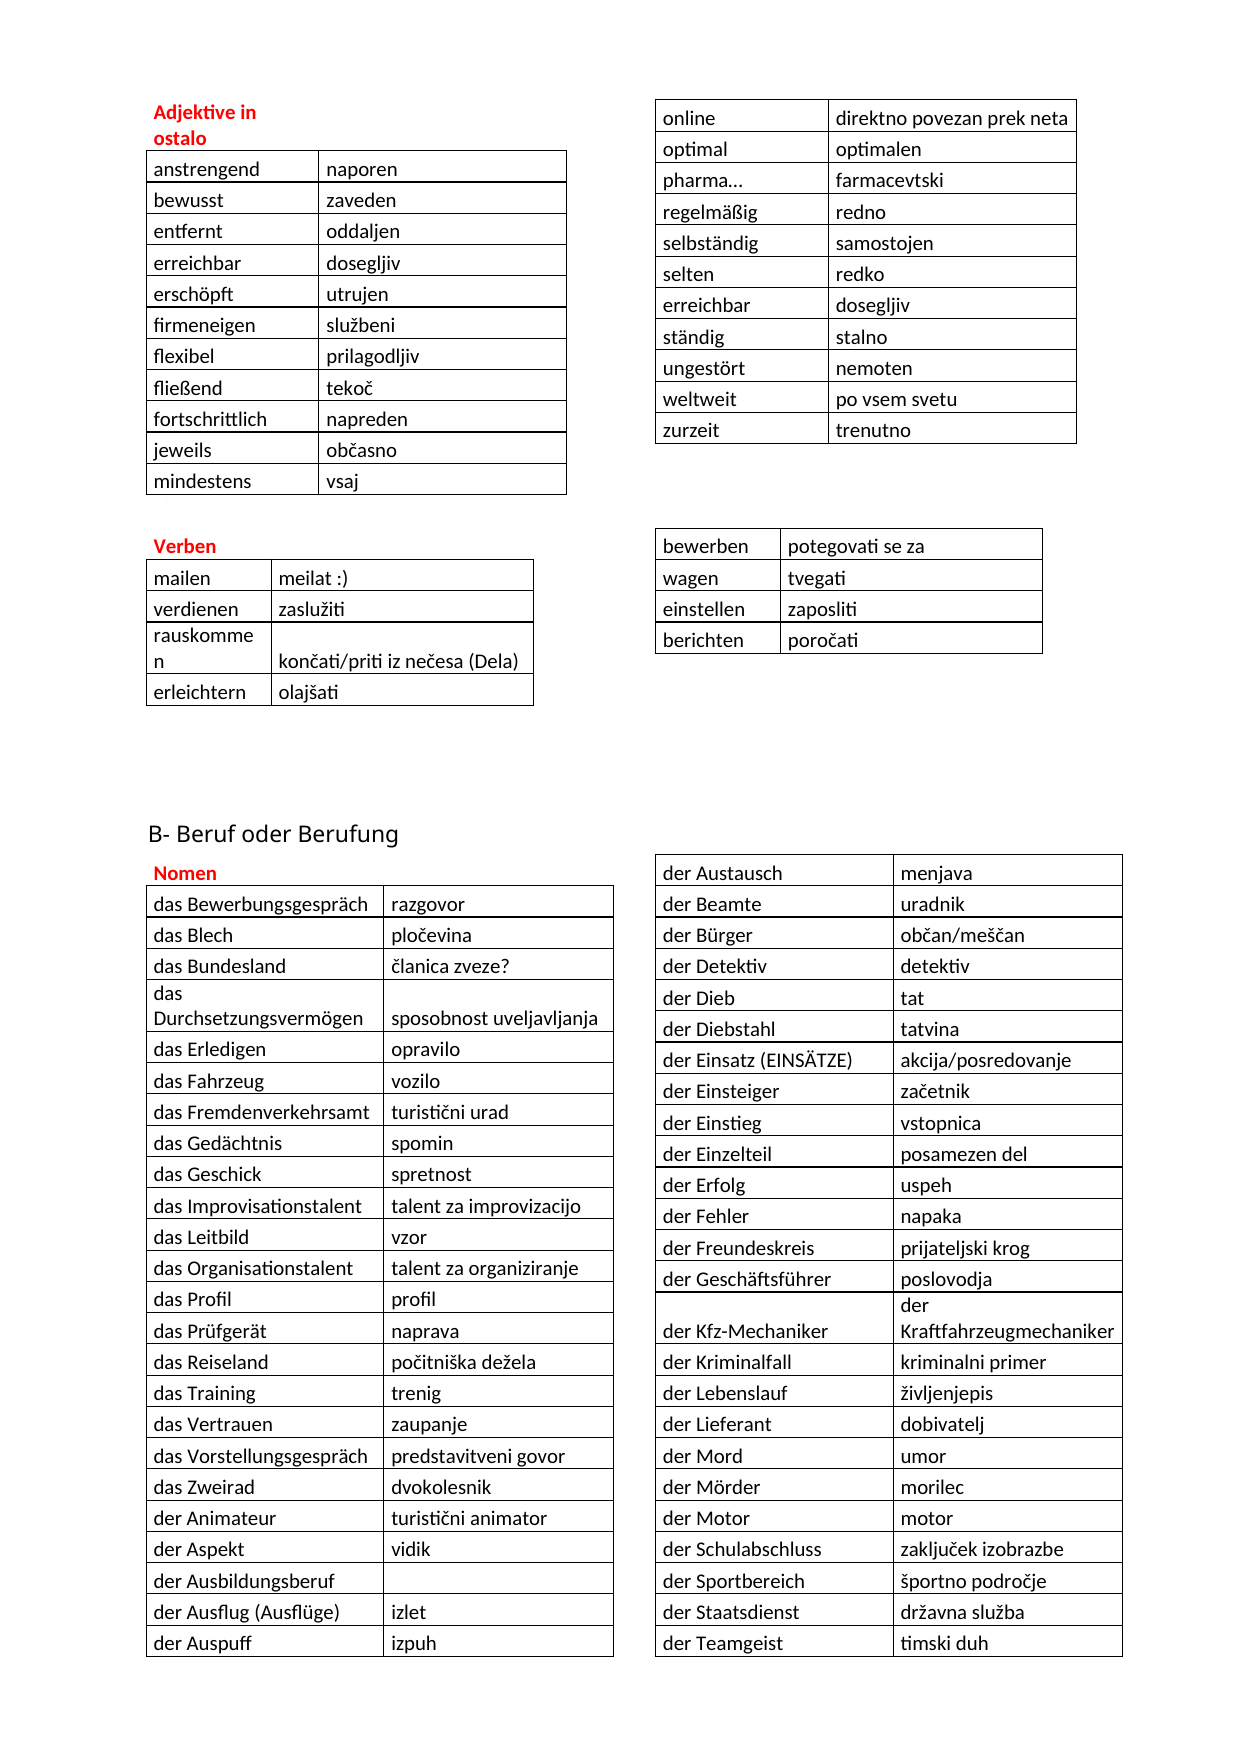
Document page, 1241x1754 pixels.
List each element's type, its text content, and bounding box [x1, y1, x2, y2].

table_cell turistični urad [384, 1094, 613, 1124]
table_cell turistični animator [384, 1501, 613, 1531]
table_cell vstopnica [894, 1105, 1122, 1135]
table_cell berichten [656, 623, 780, 653]
table_cell utrujen [319, 276, 566, 306]
table_cell morilec [894, 1469, 1122, 1499]
table_cell der Beamte [656, 886, 893, 916]
table_cell direktno povezan prek neta [829, 100, 1076, 131]
table_cell izpuh [384, 1626, 613, 1656]
table_cell razgovor [384, 886, 613, 916]
table_cell der Aspekt [147, 1532, 383, 1562]
table_cell zaposliti [781, 591, 1042, 621]
table_cell rauskommen [147, 623, 271, 673]
table_cell napaka [894, 1199, 1122, 1229]
table_cell zaveden [319, 183, 566, 213]
table_cell das Training [147, 1376, 383, 1406]
table_cell tat [894, 980, 1122, 1010]
text B- Beruf oder Berufung [148, 818, 1093, 849]
table_cell der Lieferant [656, 1407, 893, 1437]
table_cell oddaljen [319, 214, 566, 244]
table_header [319, 99, 567, 150]
table_cell zaključek izobrazbe [894, 1532, 1122, 1562]
table_cell erschöpft [147, 276, 318, 306]
table_cell dvokolesnik [384, 1469, 613, 1499]
table_cell der Geschäftsführer [656, 1261, 893, 1291]
table_cell firmeneigen [147, 308, 318, 338]
table_cell selbständig [656, 225, 828, 256]
table_cell der Staatsdienst [656, 1594, 893, 1624]
table_cell der Ausbildungsberuf [147, 1563, 383, 1593]
table_cell das Leitbild [147, 1219, 383, 1249]
table_cell farmacevtski [829, 163, 1076, 193]
table_header Verben [146, 528, 271, 559]
table_cell vozilo [384, 1063, 613, 1093]
table_cell der Sportbereich [656, 1563, 893, 1593]
table_cell der Einsteiger [656, 1074, 893, 1104]
table_cell dosegljiv [829, 288, 1076, 318]
table_cell olajšati [272, 674, 533, 704]
table_header Adjektive in ostalo [146, 99, 319, 150]
table_cell vzor [384, 1219, 613, 1249]
table_cell timski duh [894, 1626, 1122, 1656]
table_cell profil [384, 1282, 613, 1312]
table_cell dosegljiv [319, 245, 566, 275]
table_cell naporen [319, 151, 566, 181]
table_cell po vsem svetu [829, 382, 1076, 412]
table_cell der Diebstahl [656, 1011, 893, 1041]
table_cell začetnik [894, 1074, 1122, 1104]
table_cell das Erledigen [147, 1032, 383, 1062]
table_cell spomin [384, 1126, 613, 1156]
table_cell športno področje [894, 1563, 1122, 1593]
table_header [271, 528, 533, 559]
table_cell das Prüfgerät [147, 1313, 383, 1343]
table_cell das Blech [147, 918, 383, 948]
table_cell končati/priti iz nečesa (Dela) [272, 623, 533, 673]
table_cell online [656, 100, 828, 131]
table_cell der Kriminalfall [656, 1344, 893, 1374]
table_cell flexibel [147, 339, 318, 369]
table_cell motor [894, 1501, 1122, 1531]
table_cell ungestört [656, 350, 828, 381]
table_cell erreichbar [147, 245, 318, 275]
table_cell napreden [319, 401, 566, 431]
table_cell redko [829, 257, 1076, 287]
table_cell sposobnost uveljavljanja [384, 980, 613, 1031]
table_cell das Reiseland [147, 1344, 383, 1374]
table_cell državna služba [894, 1594, 1122, 1624]
table_cell fließend [147, 370, 318, 400]
table_cell posamezen del [894, 1136, 1122, 1166]
table_cell samostojen [829, 225, 1076, 256]
table_cell spretnost [384, 1157, 613, 1187]
table_cell življenjepis [894, 1376, 1122, 1406]
table_cell der Schulabschluss [656, 1532, 893, 1562]
table_cell mindestens [147, 464, 318, 494]
table_cell trenig [384, 1376, 613, 1406]
table_cell der Teamgeist [656, 1626, 893, 1656]
table_cell der Motor [656, 1501, 893, 1531]
table_cell erleichtern [147, 674, 271, 704]
table_cell službeni [319, 308, 566, 338]
table_cell pharma… [656, 163, 828, 193]
table_cell opravilo [384, 1032, 613, 1062]
table_cell der Erfolg [656, 1168, 893, 1198]
table_cell der Fehler [656, 1199, 893, 1229]
table_cell menjava [894, 855, 1122, 885]
table_cell redno [829, 194, 1076, 224]
table_cell der Animateur [147, 1501, 383, 1531]
table_cell zurzeit [656, 413, 828, 443]
table_cell [384, 1563, 613, 1593]
table_cell der Einsatz (EINSÄTZE) [656, 1043, 893, 1073]
table_cell optimal [656, 132, 828, 162]
table_cell der Austausch [656, 855, 893, 885]
table_cell entfernt [147, 214, 318, 244]
table_cell das Fahrzeug [147, 1063, 383, 1093]
table_cell detektiv [894, 949, 1122, 979]
table_cell kriminalni primer [894, 1344, 1122, 1374]
table_cell občasno [319, 433, 566, 463]
table_cell vidik [384, 1532, 613, 1562]
table_cell potegovati se za [781, 529, 1042, 559]
table_cell talent za organiziranje [384, 1251, 613, 1281]
table_cell regelmäßig [656, 194, 828, 224]
table_cell das Geschick [147, 1157, 383, 1187]
table_cell der Kfz-Mechaniker [656, 1293, 893, 1343]
table_cell dobivatelj [894, 1407, 1122, 1437]
table_cell das Vorstellungsgespräch [147, 1438, 383, 1468]
table_cell einstellen [656, 591, 780, 621]
table_cell verdienen [147, 591, 271, 621]
table_cell wagen [656, 560, 780, 590]
table_cell uradnik [894, 886, 1122, 916]
table_cell der Einstieg [656, 1105, 893, 1135]
table_cell poslovodja [894, 1261, 1122, 1291]
table_cell anstrengend [147, 151, 318, 181]
table_cell der Lebenslauf [656, 1376, 893, 1406]
table_cell fortschrittlich [147, 401, 318, 431]
table_cell das Organisationstalent [147, 1251, 383, 1281]
table_cell das Improvisationstalent [147, 1188, 383, 1218]
table_cell prilagodljiv [319, 339, 566, 369]
table_cell uspeh [894, 1168, 1122, 1198]
table_cell bewerben [656, 529, 780, 559]
table_cell talent za improvizacijo [384, 1188, 613, 1218]
table_cell der Dieb [656, 980, 893, 1010]
table_cell das Bundesland [147, 949, 383, 979]
table_cell občan/meščan [894, 918, 1122, 948]
table_cell akcija/posredovanje [894, 1043, 1122, 1073]
table_cell zaupanje [384, 1407, 613, 1437]
table_cell zaslužiti [272, 591, 533, 621]
table_cell prijateljski krog [894, 1230, 1122, 1260]
table_cell trenutno [829, 413, 1076, 443]
table_cell der Bürger [656, 918, 893, 948]
table_header [384, 854, 613, 885]
table_cell ständig [656, 319, 828, 349]
table_cell mailen [147, 560, 271, 590]
table_cell stalno [829, 319, 1076, 349]
table_cell der Kraftfahrzeugmechaniker [894, 1293, 1122, 1343]
table_cell izlet [384, 1594, 613, 1624]
table_cell der Detektiv [656, 949, 893, 979]
table_cell umor [894, 1438, 1122, 1468]
table_cell das Fremdenverkehrsamt [147, 1094, 383, 1124]
table_cell der Ausflug (Ausflüge) [147, 1594, 383, 1624]
table_cell jeweils [147, 433, 318, 463]
table_cell tekoč [319, 370, 566, 400]
table_header Nomen [146, 854, 384, 885]
table_cell nemoten [829, 350, 1076, 381]
table_cell das Vertrauen [147, 1407, 383, 1437]
table_cell poročati [781, 623, 1042, 653]
table_cell pločevina [384, 918, 613, 948]
table_cell der Auspuff [147, 1626, 383, 1656]
table_cell der Mord [656, 1438, 893, 1468]
table_cell počitniška dežela [384, 1344, 613, 1374]
table_cell weltweit [656, 382, 828, 412]
table_cell meilat :) [272, 560, 533, 590]
table_cell das Bewerbungsgespräch [147, 886, 383, 916]
table_cell erreichbar [656, 288, 828, 318]
table_cell vsaj [319, 464, 566, 494]
table_cell das Durchsetzungsvermögen [147, 980, 383, 1031]
table_cell der Mörder [656, 1469, 893, 1499]
table_cell tvegati [781, 560, 1042, 590]
table_cell bewusst [147, 183, 318, 213]
table_cell predstavitveni govor [384, 1438, 613, 1468]
table_cell članica zveze? [384, 949, 613, 979]
table_cell der Einzelteil [656, 1136, 893, 1166]
table_cell selten [656, 257, 828, 287]
table_cell tatvina [894, 1011, 1122, 1041]
table_cell das Gedächtnis [147, 1126, 383, 1156]
table_cell optimalen [829, 132, 1076, 162]
table_cell der Freundeskreis [656, 1230, 893, 1260]
table_cell naprava [384, 1313, 613, 1343]
table_cell das Profil [147, 1282, 383, 1312]
table_cell das Zweirad [147, 1469, 383, 1499]
